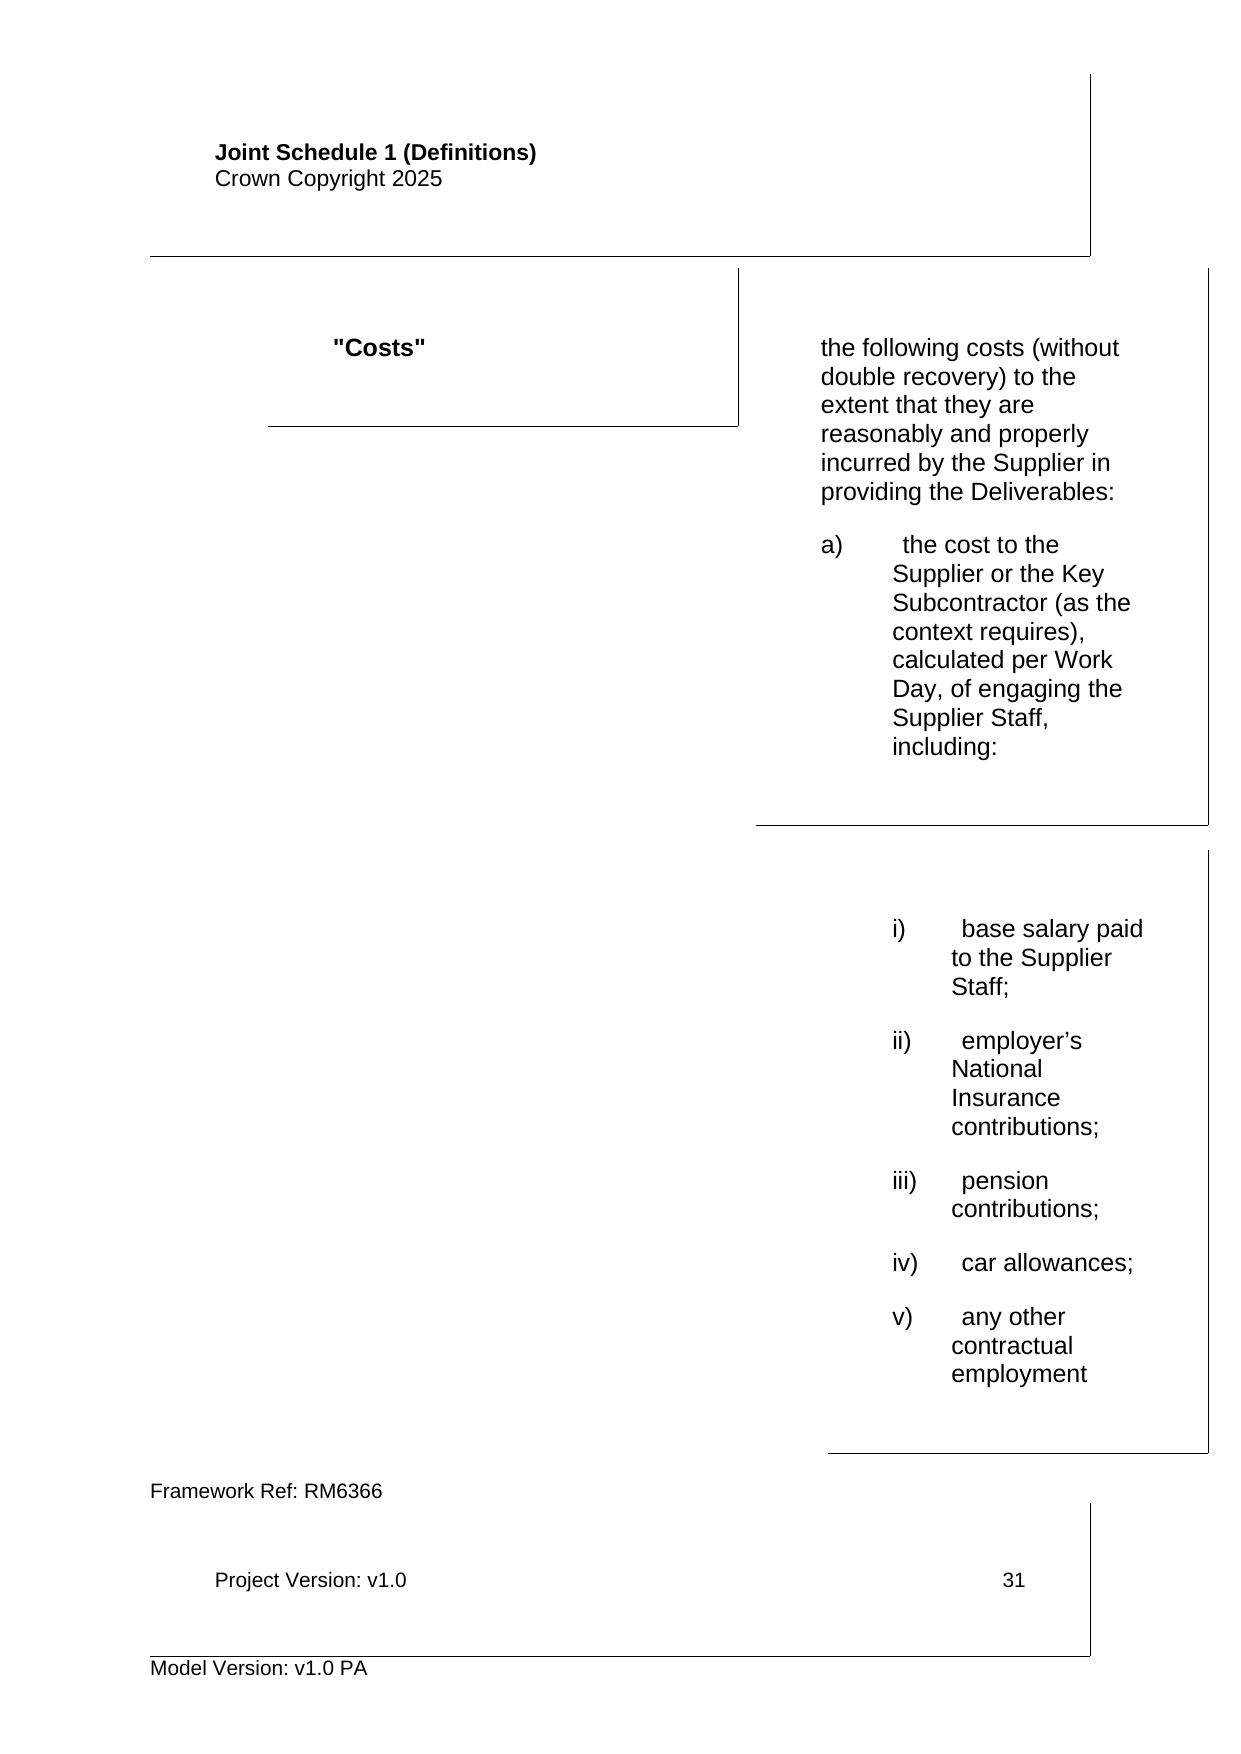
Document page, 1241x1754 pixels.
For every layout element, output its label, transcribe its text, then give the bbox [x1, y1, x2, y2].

table_cell [268, 427, 738, 1453]
table_cell "Costs" [268, 256, 738, 426]
table_cell the following costs (without double recovery) to the extent that they are reasonably and properly incurred by the Supplier in providing the Deliverables: the cost to the Supplier or the Key Subcontractor (as the context requires), calculated per Work Day, of engaging the Supplier Staff, including: base salary paid to the Supplier Staff; employer’s National Insurance contributions; pension contributions; car allowances; any other contractual employment benefits; staff training; work place accommodation; work place IT equipment and tools reasonably necessary to provide the Deliverables (but not including items included within limb b) below); and reasonable recruitment costs, as agreed with the Buyer; costs incurred in respect of Supplier Assets which would be treated as capital costs according to generally accepted accounting principles within the UK, which shall include the cost to be charged in respect of Supplier Assets by the Supplier to the Buyer or (to the extent that risk and title in any Supplier Asset is not held by the Supplier) any cost actually incurred by the Supplier in respect of those Supplier Assets; operational costs which are not included within a) or b) above, to the extent that such costs are necessary and properly incurred by the Supplier in the provision of the Deliverables; and Reimbursable Expenses to the extent these have been specified as allowable in the Order Form and are incurred in delivering any Deliverables; but excluding: Overhead; financing or similar constraints; maintenance and support costs to the extent that these relate to maintenance and/or support Deliverables provided beyond the Call-Off Contract Period whether in relation to Supplier Assets or otherwise; taxation; fines and penalties; amounts payable under Call-Off Schedule 16 (Benchmarking) where such Schedule is used; and non-cash items (including depreciation, amortisation, impairments and movements in provisions); [738, 256, 1208, 1453]
